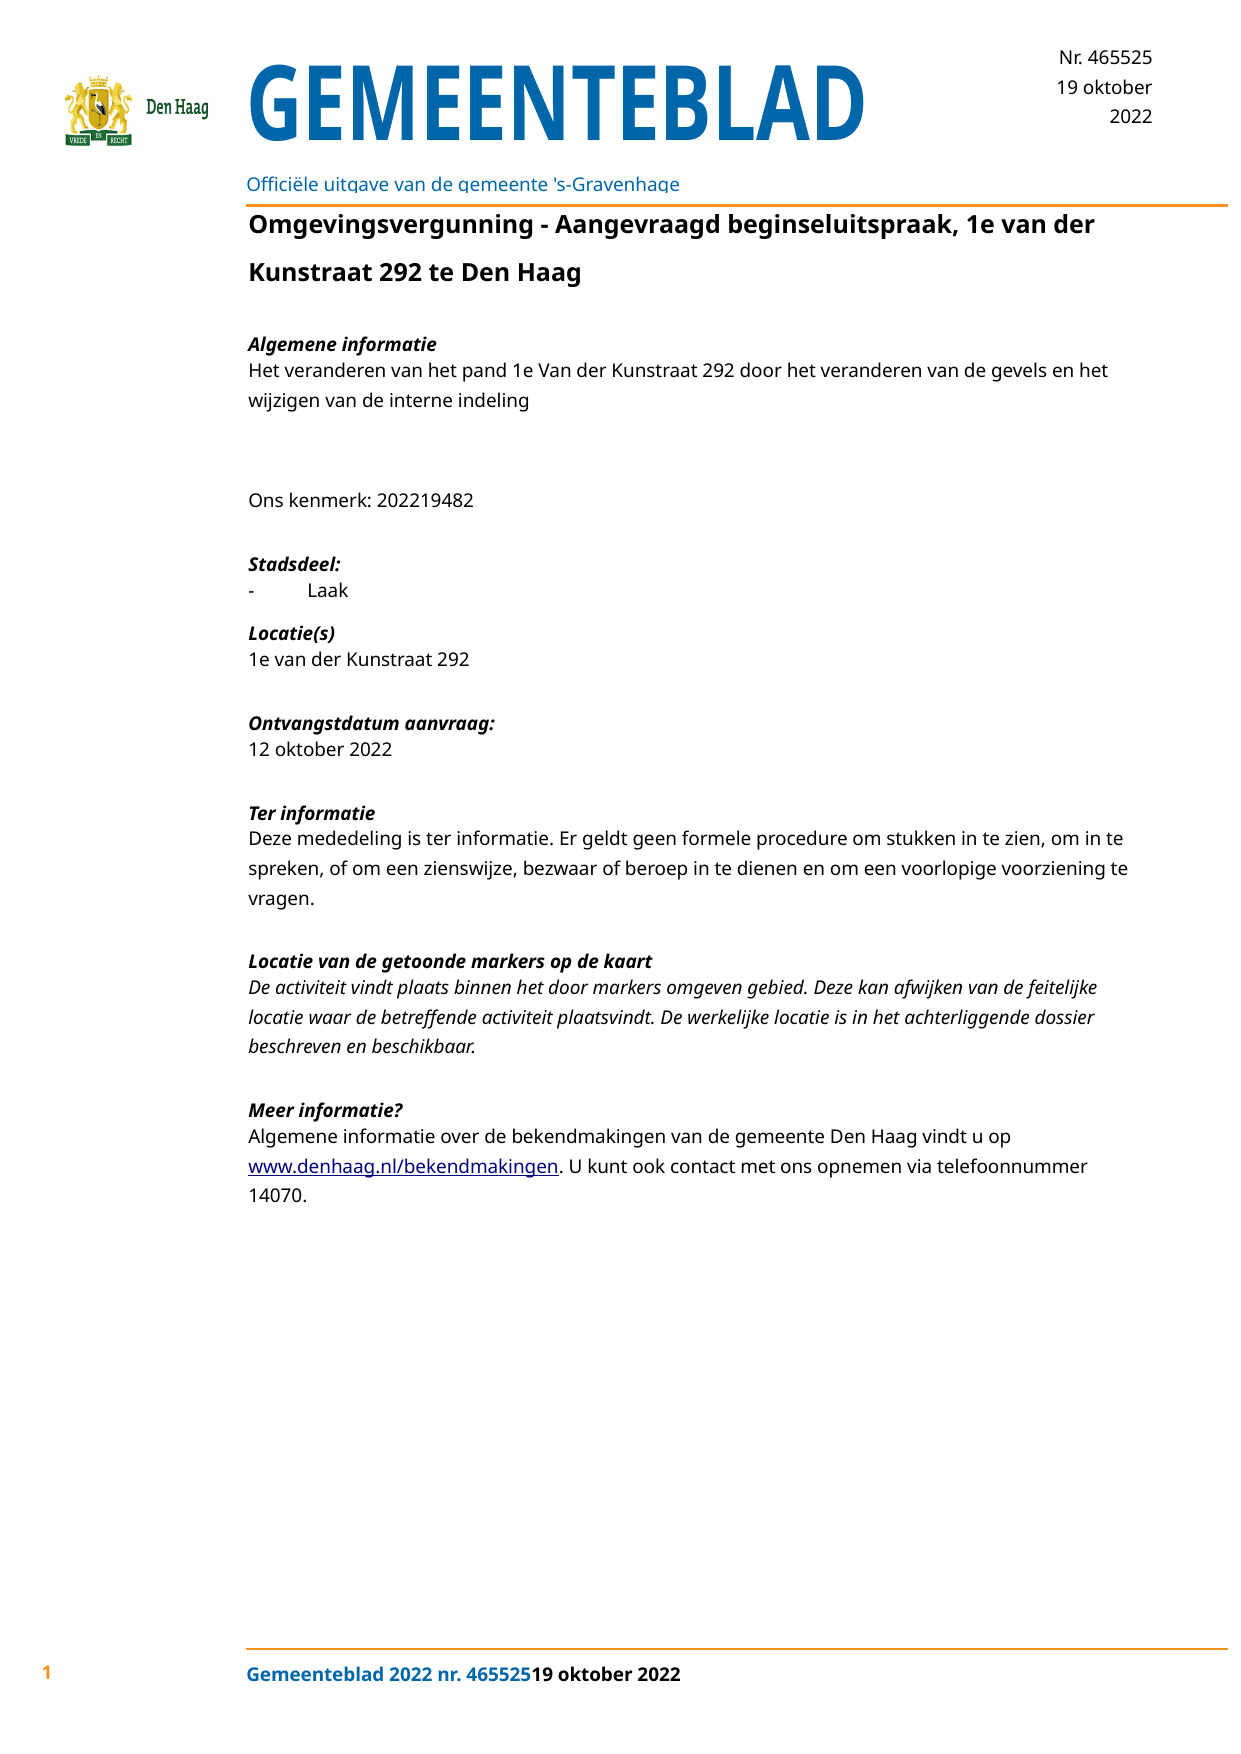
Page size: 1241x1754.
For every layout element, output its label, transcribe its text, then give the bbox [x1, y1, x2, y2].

text Meer informatie? [248, 1097, 1152, 1123]
text Ter informatie [248, 800, 1152, 826]
text De activiteit vindt plaats binnen het door markers omgeven gebied. Deze kan afwijken van de feitelijke locatie waar de betreffende activiteit plaatsvindt. De werkelijke locatie is in het achterliggende dossier beschreven en beschikbaar. [248, 974, 1152, 1059]
picture [41, 47, 231, 172]
text 12 oktober 2022 [248, 736, 1152, 762]
text Stadsdeel: [248, 552, 1152, 577]
text Algemene informatie over de bekendmakingen van de gemeente Den Haag vindt u op www.denhaag.nl/bekendmakingen. U kunt ook contact met ons opnemen via telefoonnummer 14070. [248, 1123, 1152, 1208]
text Algemene informatie [248, 331, 1152, 357]
text Ons kenmerk: 202219482 [248, 488, 1152, 513]
text Het veranderen van het pand 1e Van der Kunstraat 292 door het veranderen van de gevels en het wijzigen van de interne indeling [248, 357, 1152, 412]
text Ontvangstdatum aanvraag: [248, 710, 1152, 736]
list Laak [248, 577, 1152, 603]
text 1e van der Kunstraat 292 [248, 646, 1152, 672]
text Omgevingsvergunning - Aangevraagd beginseluitspraak, 1e van der Kunstraat 292 te Den Haag [248, 207, 1152, 288]
text Locatie van de getoonde markers op de kaart [248, 949, 1152, 974]
text Deze mededeling is ter informatie. Er geldt geen formele procedure om stukken in te zien, om in te spreken, of om een zienswijze, bezwaar of beroep in te dienen en om een voorlopige voorziening te vragen. [248, 826, 1152, 910]
text Locatie(s) [248, 620, 1152, 646]
